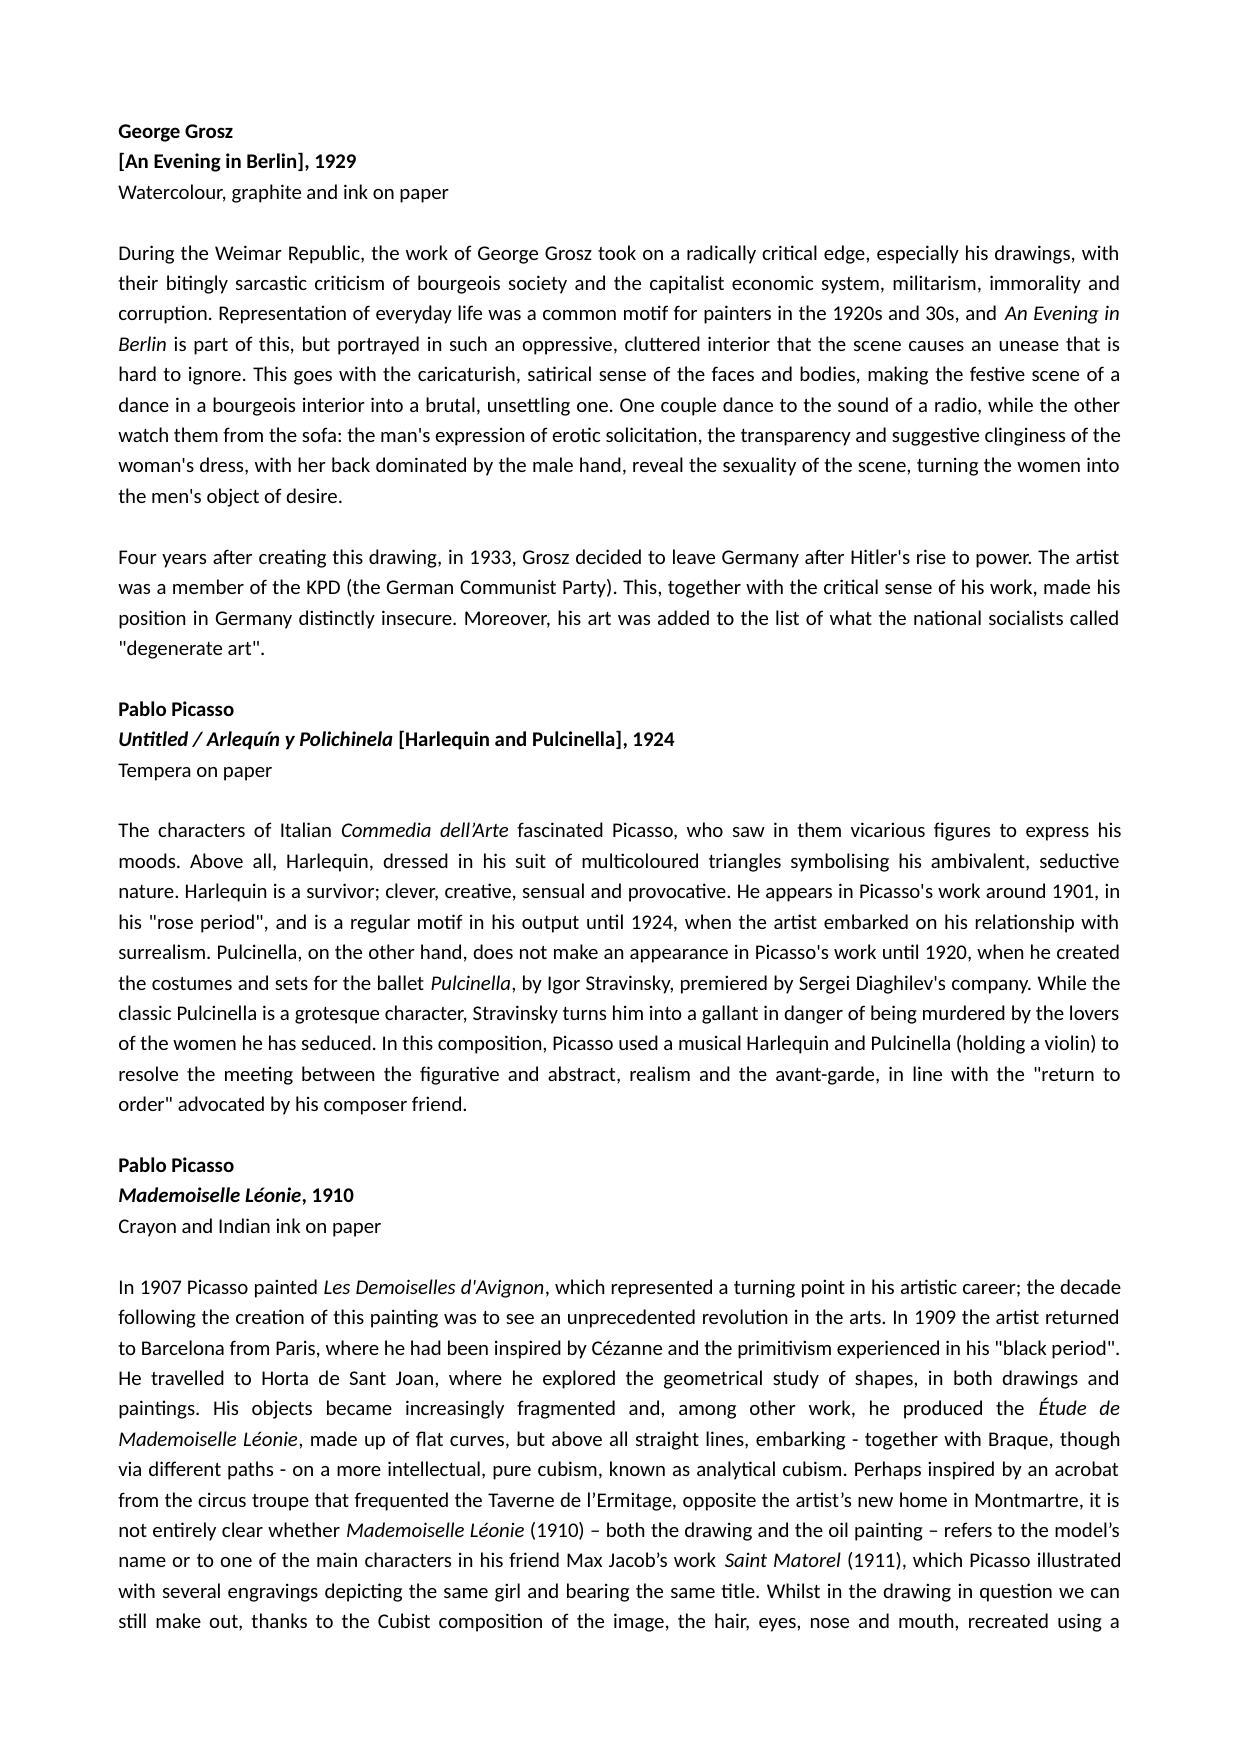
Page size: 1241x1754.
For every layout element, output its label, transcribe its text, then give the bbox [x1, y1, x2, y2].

text Pablo Picasso [118, 1152, 1122, 1178]
text Four years after creating this drawing, in 1933, Grosz decided to leave Germany after Hitler's rise to power. The artist was a member of the KPD (the German Communist Party). This, together with the critical sense of his work, made his position in Germany distinctly insecure. Moreover, his art was added to the list of what the national socialists called "degenerate art". [118, 544, 1122, 661]
text Watercolour, graphite and ink on paper [118, 179, 1122, 204]
text Pablo Picasso [118, 696, 1122, 721]
text The characters of Italian Commedia dell’Arte fascinated Picasso, who saw in them vicarious figures to express his moods. Above all, Harlequin, dressed in his suit of multicoloured triangles symbolising his ambivalent, seductive nature. Harlequin is a survivor; clever, creative, sensual and provocative. He appears in Picasso's work around 1901, in his "rose period", and is a regular motif in his output until 1924, when the artist embarked on his relationship with surrealism. Pulcinella, on the other hand, does not make an appearance in Picasso's work until 1920, when he created the costumes and sets for the ballet Pulcinella, by Igor Stravinsky, premiered by Sergei Diaghilev's company. While the classic Pulcinella is a grotesque character, Stravinsky turns him into a gallant in danger of being murdered by the lovers of the women he has seduced. In this composition, Picasso used a musical Harlequin and Pulcinella (holding a violin) to resolve the meeting between the figurative and abstract, realism and the avant-garde, in line with the "return to order" advocated by his composer friend. [118, 818, 1122, 1117]
text Mademoiselle Léonie, 1910 [118, 1183, 1122, 1208]
text George Grosz [118, 118, 1122, 143]
text During the Weimar Republic, the work of George Grosz took on a radically critical edge, especially his drawings, with their bitingly sarcastic criticism of bourgeois society and the capitalist economic system, militarism, immorality and corruption. Representation of everyday life was a common motif for painters in the 1920s and 30s, and An Evening in Berlin is part of this, but portrayed in such an oppressive, cluttered interior that the scene causes an unease that is hard to ignore. This goes with the caricaturish, satirical sense of the faces and bodies, making the festive scene of a dance in a bourgeois interior into a brutal, unsettling one. One couple dance to the sound of a radio, while the other watch them from the sofa: the man's expression of erotic solicitation, the transparency and suggestive clinginess of the woman's dress, with her back dominated by the male hand, reveal the sexuality of the scene, turning the women into the men's object of desire. [118, 240, 1122, 508]
text [An Evening in Berlin], 1929 [118, 148, 1122, 174]
text Crayon and Indian ink on paper [118, 1213, 1122, 1238]
text Tempera on paper [118, 757, 1122, 782]
text Untitled / Arlequín y Polichinela [Harlequin and Pulcinella], 1924 [118, 726, 1122, 752]
text In 1907 Picasso painted Les Demoiselles d'Avignon, which represented a turning point in his artistic career; the decade following the creation of this painting was to see an unprecedented revolution in the arts. In 1909 the artist returned to Barcelona from Paris, where he had been inspired by Cézanne and the primitivism experienced in his "black period". He travelled to Horta de Sant Joan, where he explored the geometrical study of shapes, in both drawings and paintings. His objects became increasingly fragmented and, among other work, he produced the Étude de Mademoiselle Léonie, made up of flat curves, but above all straight lines, embarking - together with Braque, though via different paths - on a more intellectual, pure cubism, known as analytical cubism. Perhaps inspired by an acrobat from the circus troupe that frequented the Taverne de l’Ermitage, opposite the artist’s new home in Montmartre, it is not entirely clear whether Mademoiselle Léonie (1910) – both the drawing and the oil painting – refers to the model’s name or to one of the main characters in his friend Max Jacob’s work Saint Matorel (1911), which Picasso illustrated with several engravings depicting the same girl and bearing the same title. Whilst in the drawing in question we can still make out, thanks to the Cubist composition of the image, the hair, eyes, nose and mouth, recreated using a [118, 1274, 1122, 1634]
